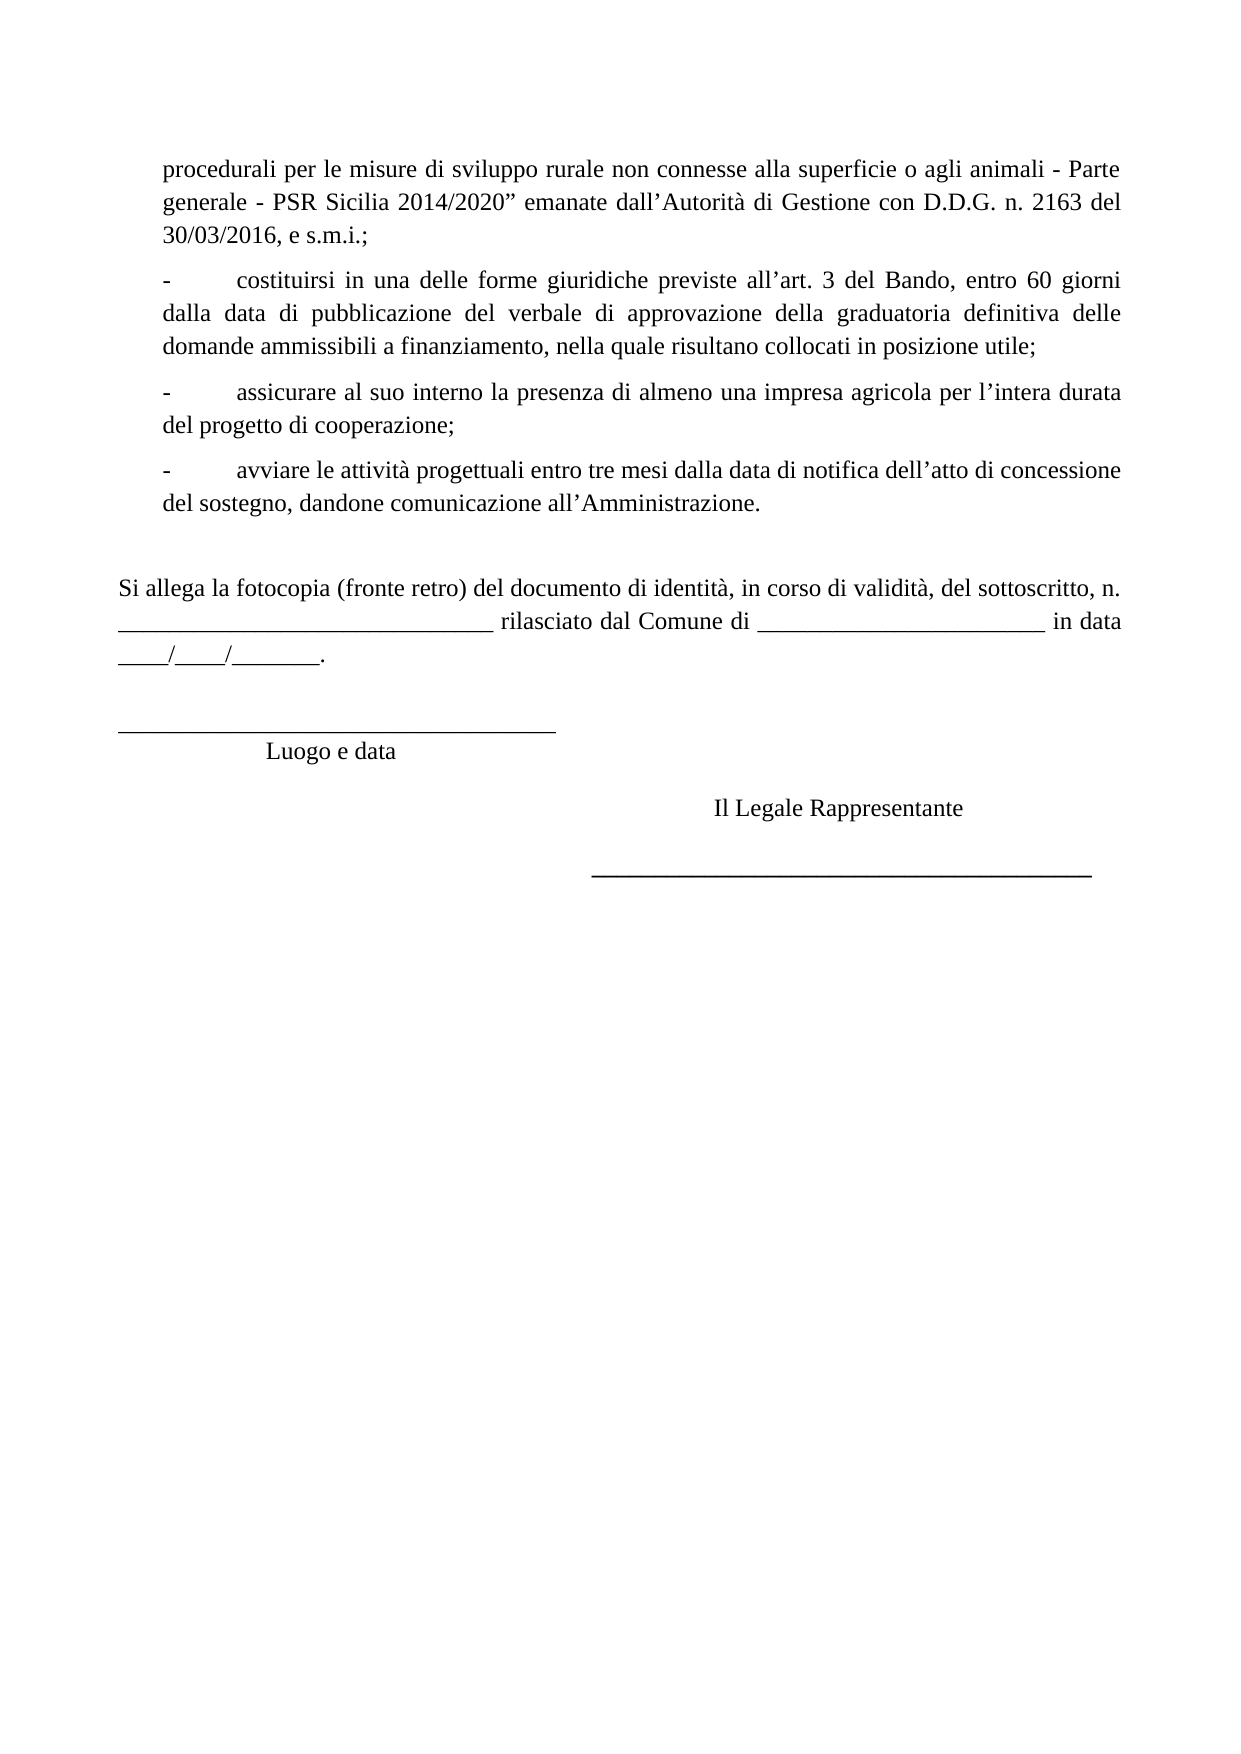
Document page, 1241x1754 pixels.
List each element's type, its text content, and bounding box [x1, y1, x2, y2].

list costituirsi in una delle forme giuridiche previste all’art. 3 del Bando, entro 60 giorni dalla data di pubblicazione del verbale di approvazione della graduatoria definitiva delle domande ammissibili a finanziamento, nella quale risultano collocati in posizione utile; [162, 265, 1122, 360]
list procedurali per le misure di sviluppo rurale non connesse alla superficie o agli animali - Parte generale - PSR Sicilia 2014/2020” emanate dall’Autorità di Gestione con D.D.G. n. 2163 del 30/03/2016, e s.m.i.; [162, 154, 1122, 248]
list assicurare al suo interno la presenza di almeno una impresa agricola per l’intera durata del progetto di cooperazione; [162, 377, 1122, 438]
text ___________________________________ [118, 707, 1122, 736]
text ________________________________________ [561, 851, 1122, 880]
text Si allega la fotocopia (fronte retro) del documento di identità, in corso di validità, del sottoscritto, n. ______________________________ rilasciato dal Comune di _______________________ in data ____/____/_______. [118, 573, 1122, 668]
text Luogo e data [192, 736, 1122, 765]
text Il Legale Rappresentante [561, 793, 1122, 822]
list avviare le attività progettuali entro tre mesi dalla data di notifica dell’atto di concessione del sostegno, dandone comunicazione all’Amministrazione. [162, 455, 1122, 517]
